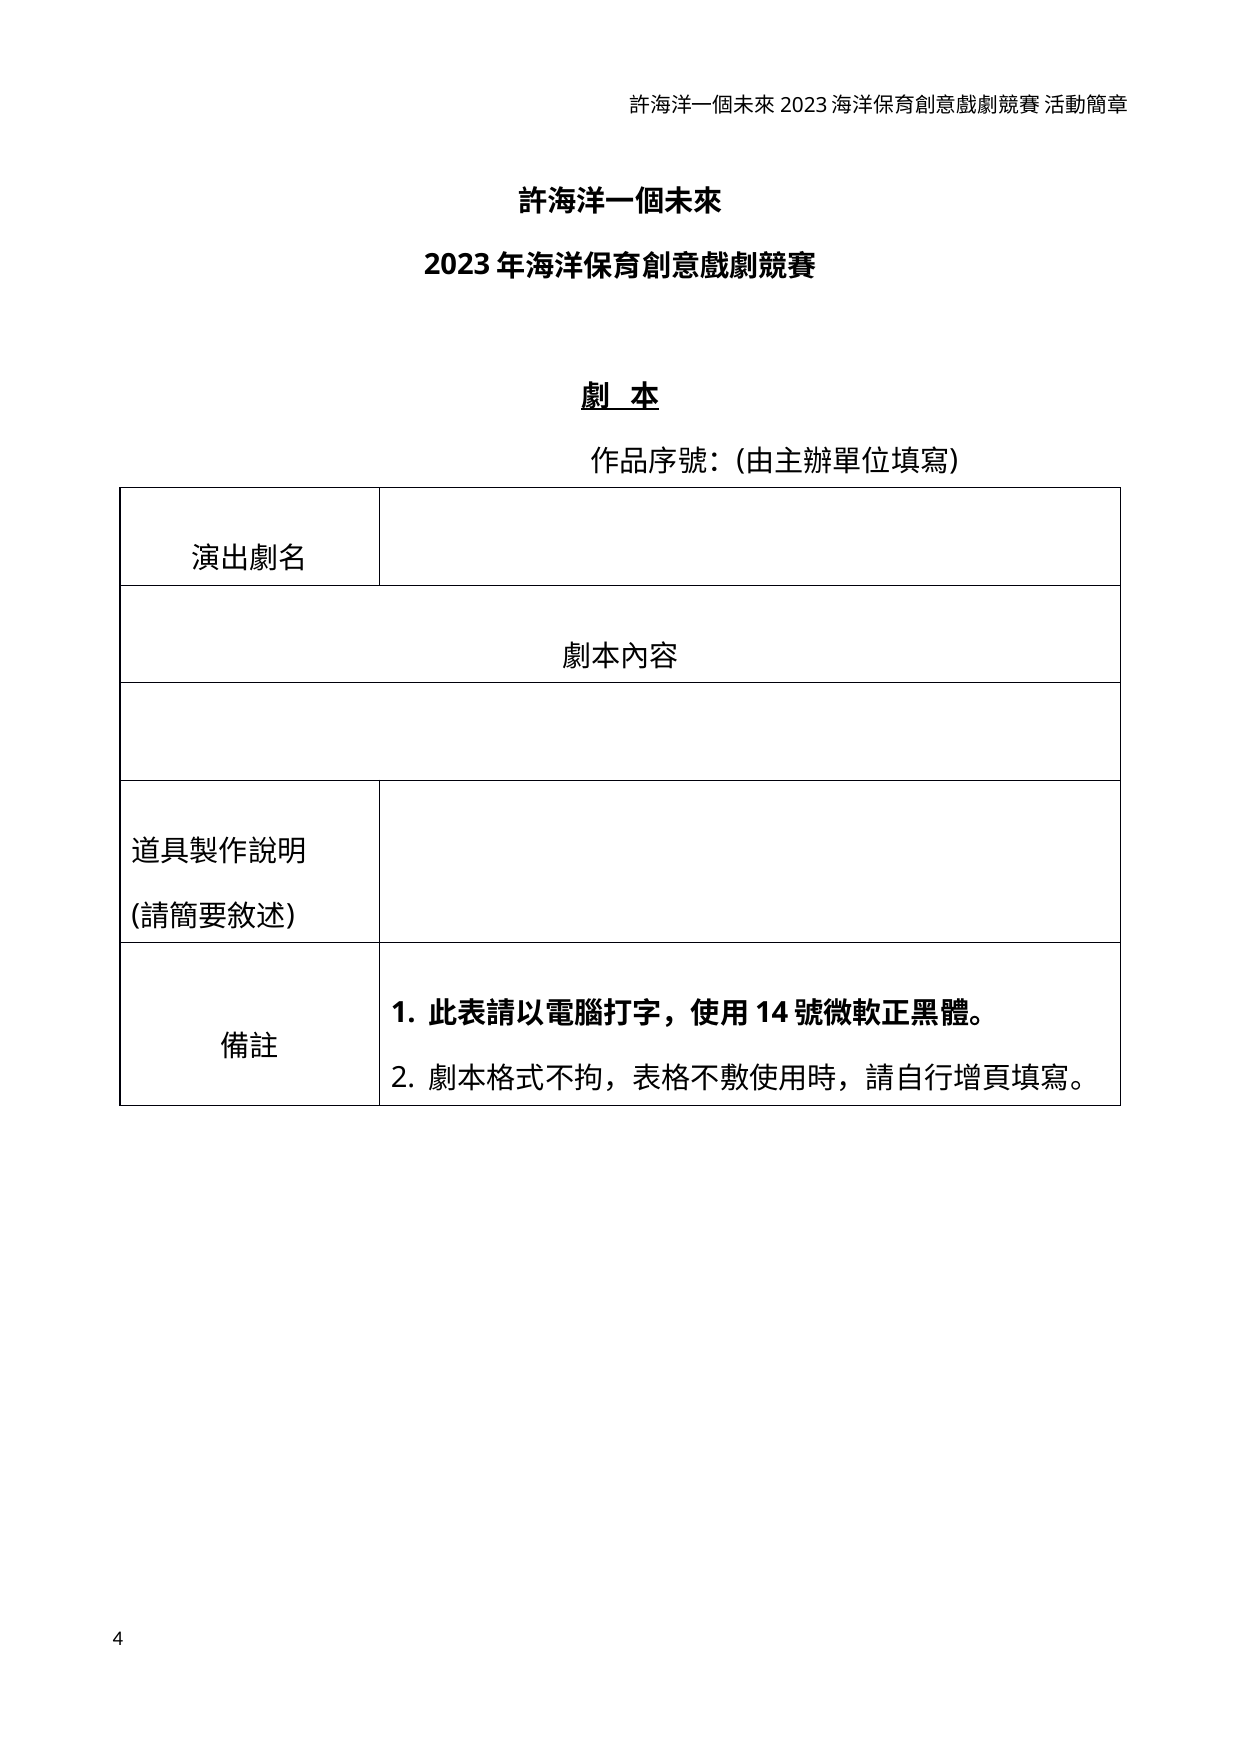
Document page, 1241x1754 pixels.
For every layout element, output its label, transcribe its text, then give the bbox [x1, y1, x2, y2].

table_cell 道具製作說明 (請簡要敘述) [121, 781, 379, 942]
text 許海洋一個未來 [112, 162, 1128, 227]
table_cell 劇本內容 [121, 586, 1120, 682]
table_header 演出劇名 [121, 488, 379, 584]
table_cell [380, 781, 1120, 942]
text 作品序號：(由主辦單位填寫) [590, 422, 1128, 487]
table_cell [121, 683, 1120, 779]
table_header [380, 488, 1120, 584]
text 劇 本 [112, 357, 1128, 422]
text 2023年海洋保育創意戲劇競賽 [112, 227, 1128, 292]
table_cell 此表請以電腦打字，使用14號微軟正黑體。 劇本格式不拘，表格不敷使用時，請自行增頁填寫。 [380, 943, 1120, 1104]
table_cell 備註 [121, 943, 379, 1104]
